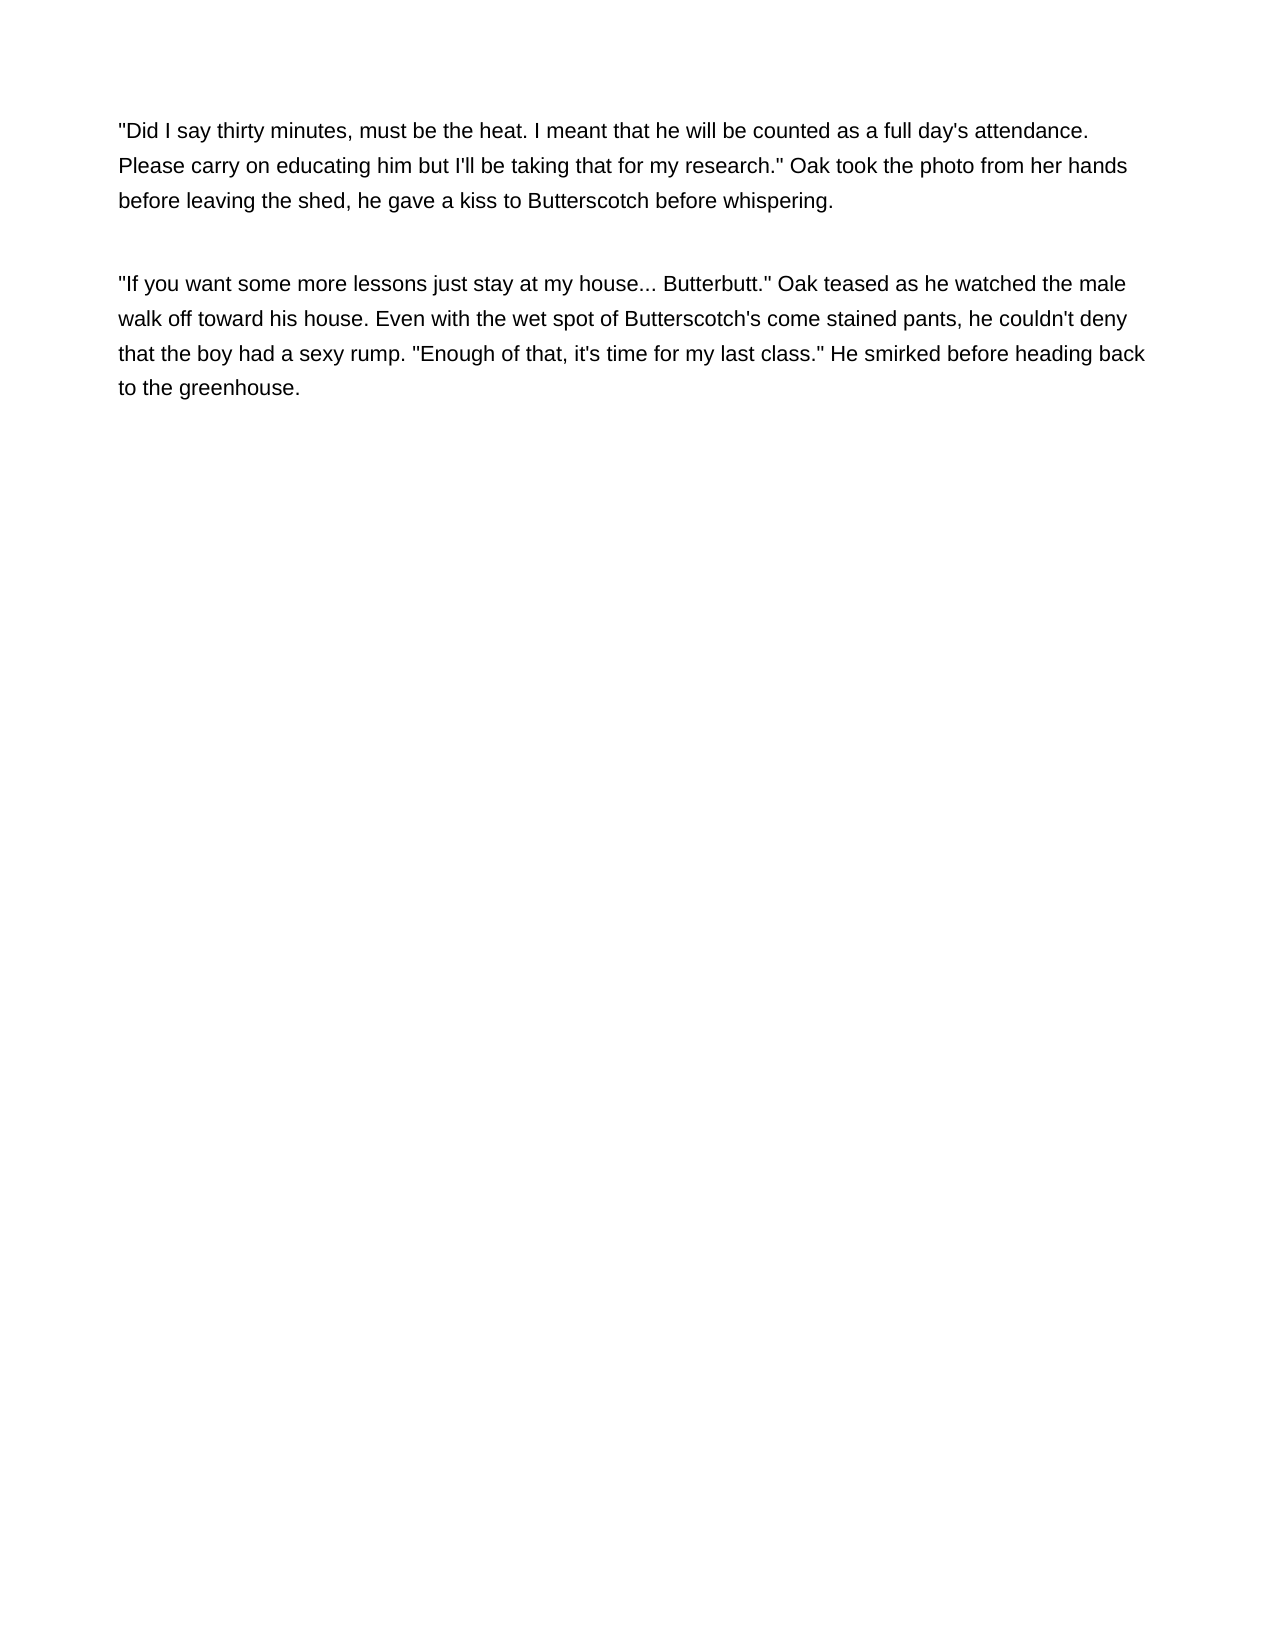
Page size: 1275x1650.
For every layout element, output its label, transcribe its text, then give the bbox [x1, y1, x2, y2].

text "If you want some more lessons just stay at my house... Butterbutt." Oak teased as he watched the male walk off toward his house. Even with the wet spot of Butterscotch's come stained pants, he couldn't deny that the boy had a sexy rump. "Enough of that, it's time for my last class." He smirked before heading back to the greenhouse. [118, 271, 1157, 401]
text "Did I say thirty minutes, must be the heat. I meant that he will be counted as a full day's attendance. Please carry on educating him but I'll be taking that for my research." Oak took the photo from her hands before leaving the shed, he gave a kiss to Butterscotch before whispering. [118, 118, 1157, 213]
